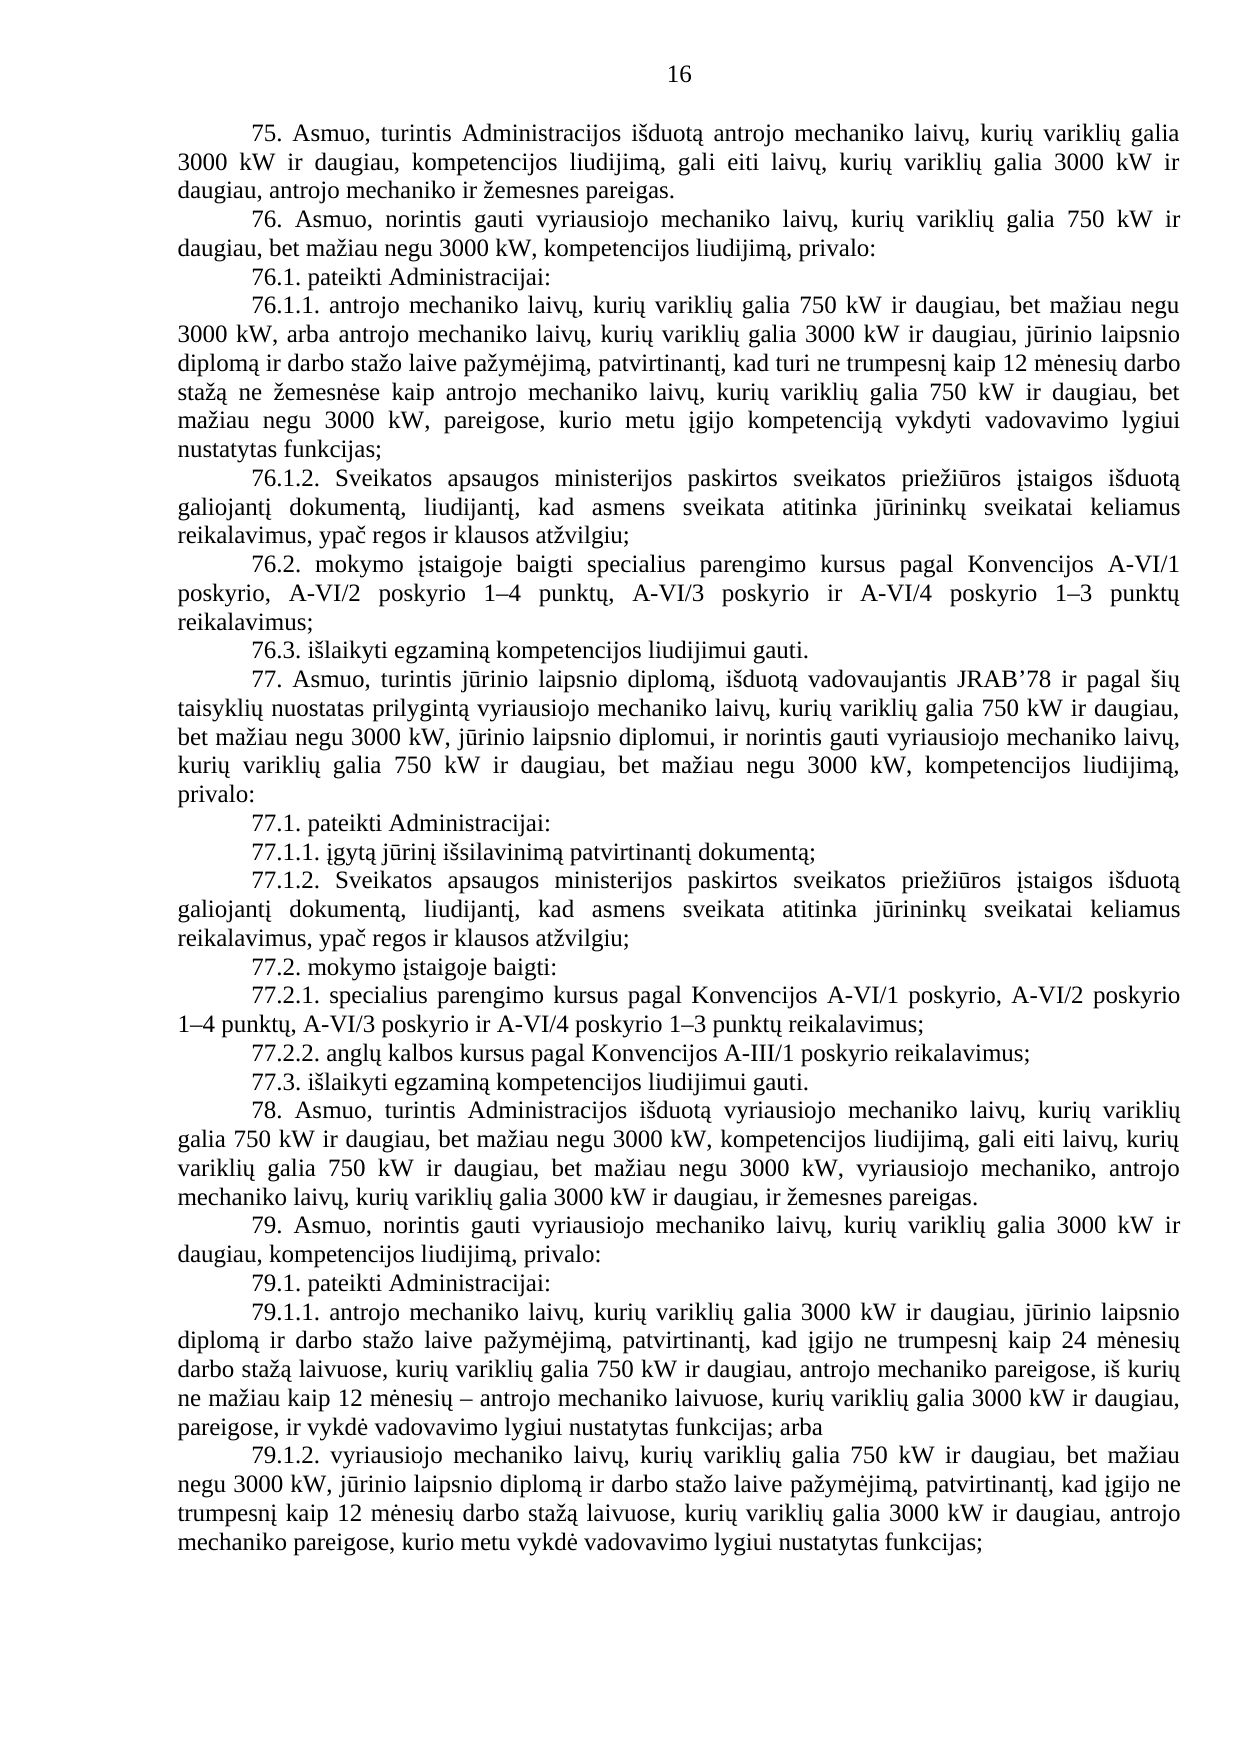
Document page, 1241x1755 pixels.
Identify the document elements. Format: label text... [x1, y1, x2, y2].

text 77.1.2. Sveikatos apsaugos ministerijos paskirtos sveikatos priežiūros įstaigos išduotą galiojantį dokumentą, liudijantį, kad asmens sveikata atitinka jūrininkų sveikatai keliamus reikalavimus, ypač regos ir klausos atžvilgiu; [177, 866, 1181, 952]
text 79. Asmuo, norintis gauti vyriausiojo mechaniko laivų, kurių variklių galia 3000 kW ir daugiau, kompetencijos liudijimą, privalo: [177, 1211, 1181, 1268]
text 79.1.2. vyriausiojo mechaniko laivų, kurių variklių galia 750 kW ir daugiau, bet mažiau negu 3000 kW, jūrinio laipsnio diplomą ir darbo stažo laive pažymėjimą, patvirtinantį, kad įgijo ne trumpesnį kaip 12 mėnesių darbo stažą laivuose, kurių variklių galia 3000 kW ir daugiau, antrojo mechaniko pareigose, kurio metu vykdė vadovavimo lygiui nustatytas funkcijas; [177, 1441, 1181, 1556]
text 77. Asmuo, turintis jūrinio laipsnio diplomą, išduotą vadovaujantis JRAB’78 ir pagal šių taisyklių nuostatas prilygintą vyriausiojo mechaniko laivų, kurių variklių galia 750 kW ir daugiau, bet mažiau negu 3000 kW, jūrinio laipsnio diplomui, ir norintis gauti vyriausiojo mechaniko laivų, kurių variklių galia 750 kW ir daugiau, bet mažiau negu 3000 kW, kompetencijos liudijimą, privalo: [177, 664, 1181, 808]
text 79.1.1. antrojo mechaniko laivų, kurių variklių galia 3000 kW ir daugiau, jūrinio laipsnio diplomą ir darbo stažo laive pažymėjimą, patvirtinantį, kad įgijo ne trumpesnį kaip 24 mėnesių darbo stažą laivuose, kurių variklių galia 750 kW ir daugiau, antrojo mechaniko pareigose, iš kurių ne mažiau kaip 12 mėnesių – antrojo mechaniko laivuose, kurių variklių galia 3000 kW ir daugiau, pareigose, ir vykdė vadovavimo lygiui nustatytas funkcijas; arba [177, 1297, 1181, 1441]
text 77.1.1. įgytą jūrinį išsilavinimą patvirtinantį dokumentą; [177, 837, 1181, 866]
text 77.2. mokymo įstaigoje baigti: [177, 952, 1181, 981]
text 79.1. pateikti Administracijai: [177, 1268, 1181, 1297]
text 78. Asmuo, turintis Administracijos išduotą vyriausiojo mechaniko laivų, kurių variklių galia 750 kW ir daugiau, bet mažiau negu 3000 kW, kompetencijos liudijimą, gali eiti laivų, kurių variklių galia 750 kW ir daugiau, bet mažiau negu 3000 kW, vyriausiojo mechaniko, antrojo mechaniko laivų, kurių variklių galia 3000 kW ir daugiau, ir žemesnes pareigas. [177, 1096, 1181, 1211]
text 77.3. išlaikyti egzaminą kompetencijos liudijimui gauti. [177, 1067, 1181, 1096]
text 76. Asmuo, norintis gauti vyriausiojo mechaniko laivų, kurių variklių galia 750 kW ir daugiau, bet mažiau negu 3000 kW, kompetencijos liudijimą, privalo: [177, 204, 1181, 262]
text 77.1. pateikti Administracijai: [177, 808, 1181, 837]
text 76.1. pateikti Administracijai: [177, 262, 1181, 291]
text 77.2.1. specialius parengimo kursus pagal Konvencijos A-VI/1 poskyrio, A-VI/2 poskyrio 1–4 punktų, A-VI/3 poskyrio ir A-VI/4 poskyrio 1–3 punktų reikalavimus; [177, 981, 1181, 1038]
text 75. Asmuo, turintis Administracijos išduotą antrojo mechaniko laivų, kurių variklių galia 3000 kW ir daugiau, kompetencijos liudijimą, gali eiti laivų, kurių variklių galia 3000 kW ir daugiau, antrojo mechaniko ir žemesnes pareigas. [177, 118, 1181, 204]
text 76.1.1. antrojo mechaniko laivų, kurių variklių galia 750 kW ir daugiau, bet mažiau negu 3000 kW, arba antrojo mechaniko laivų, kurių variklių galia 3000 kW ir daugiau, jūrinio laipsnio diplomą ir darbo stažo laive pažymėjimą, patvirtinantį, kad turi ne trumpesnį kaip 12 mėnesių darbo stažą ne žemesnėse kaip antrojo mechaniko laivų, kurių variklių galia 750 kW ir daugiau, bet mažiau negu 3000 kW, pareigose, kurio metu įgijo kompetenciją vykdyti vadovavimo lygiui nustatytas funkcijas; [177, 291, 1181, 463]
text 76.2. mokymo įstaigoje baigti specialius parengimo kursus pagal Konvencijos A-VI/1 poskyrio, A-VI/2 poskyrio 1–4 punktų, A-VI/3 poskyrio ir A-VI/4 poskyrio 1–3 punktų reikalavimus; [177, 549, 1181, 636]
text 76.3. išlaikyti egzaminą kompetencijos liudijimui gauti. [177, 636, 1181, 664]
text 77.2.2. anglų kalbos kursus pagal Konvencijos A-III/1 poskyrio reikalavimus; [177, 1038, 1181, 1067]
text 76.1.2. Sveikatos apsaugos ministerijos paskirtos sveikatos priežiūros įstaigos išduotą galiojantį dokumentą, liudijantį, kad asmens sveikata atitinka jūrininkų sveikatai keliamus reikalavimus, ypač regos ir klausos atžvilgiu; [177, 463, 1181, 549]
